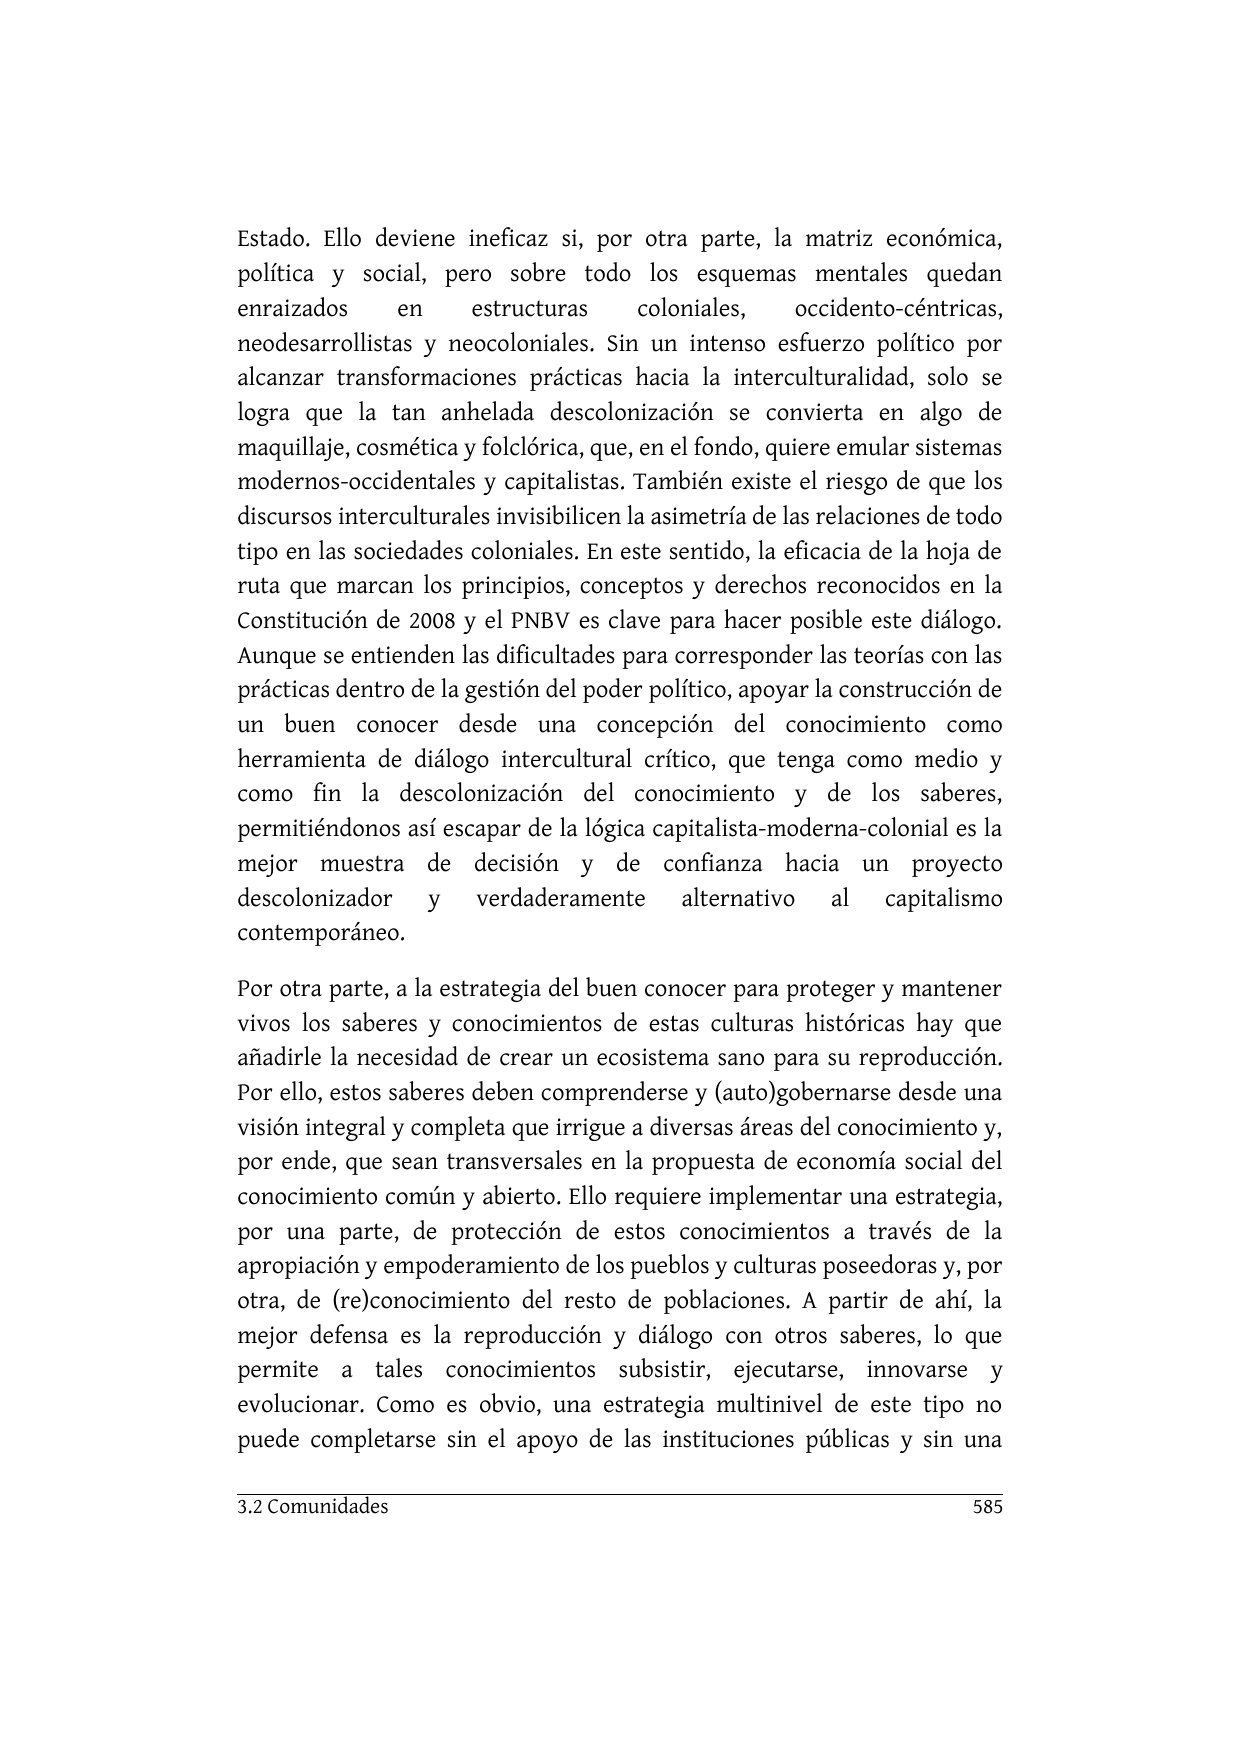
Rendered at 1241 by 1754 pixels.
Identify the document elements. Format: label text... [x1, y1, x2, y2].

text Estado. Ello deviene ineficaz si, por otra parte, la matriz económica, política y social, pero sobre todo los esquemas mentales quedan enraizados en estructuras coloniales, occidento-céntricas, neodesarrollistas y neocoloniales. Sin un intenso esfuerzo político por alcanzar transformaciones prácticas hacia la interculturalidad, solo se logra que la tan anhelada descolonización se convierta en algo de maquillaje, cosmética y folclórica, que, en el fondo, quiere emular sistemas modernos-occidentales y capitalistas. También existe el riesgo de que los discursos interculturales invisibilicen la asimetría de las relaciones de todo tipo en las sociedades coloniales. En este sentido, la eficacia de la hoja de ruta que marcan los principios, conceptos y derechos reconocidos en la Constitución de 2008 y el PNBV es clave para hacer posible este diálogo. Aunque se entienden las dificultades para corresponder las teorías con las prácticas dentro de la gestión del poder político, apoyar la construcción de un buen conocer desde una concepción del conocimiento como herramienta de diálogo intercultural crítico, que tenga como medio y como fin la descolonización del conocimiento y de los saberes, permitiéndonos así escapar de la lógica capitalista-moderna-colonial es la mejor muestra de decisión y de confianza hacia un proyecto descolonizador y verdaderamente alternativo al capitalismo contemporáneo. [237, 225, 1003, 948]
text Por otra parte, a la estrategia del buen conocer para proteger y mantener vivos los saberes y conocimientos de estas culturas históricas hay que añadirle la necesidad de crear un ecosistema sano para su reproducción. Por ello, estos saberes deben comprenderse y (auto)gobernarse desde una visión integral y completa que irrigue a diversas áreas del conocimiento y, por ende, que sean transversales en la propuesta de economía social del conocimiento común y abierto. Ello requiere implementar una estrategia, por una parte, de protección de estos conocimientos a través de la apropiación y empoderamiento de los pueblos y culturas poseedoras y, por otra, de (re)conocimiento del resto de poblaciones. A partir de ahí, la mejor defensa es la reproducción y diálogo con otros saberes, lo que permite a tales conocimientos subsistir, ejecutarse, innovarse y evolucionar. Como es obvio, una estrategia multinivel de este tipo no puede completarse sin el apoyo de las instituciones públicas y sin una [237, 974, 1003, 1454]
